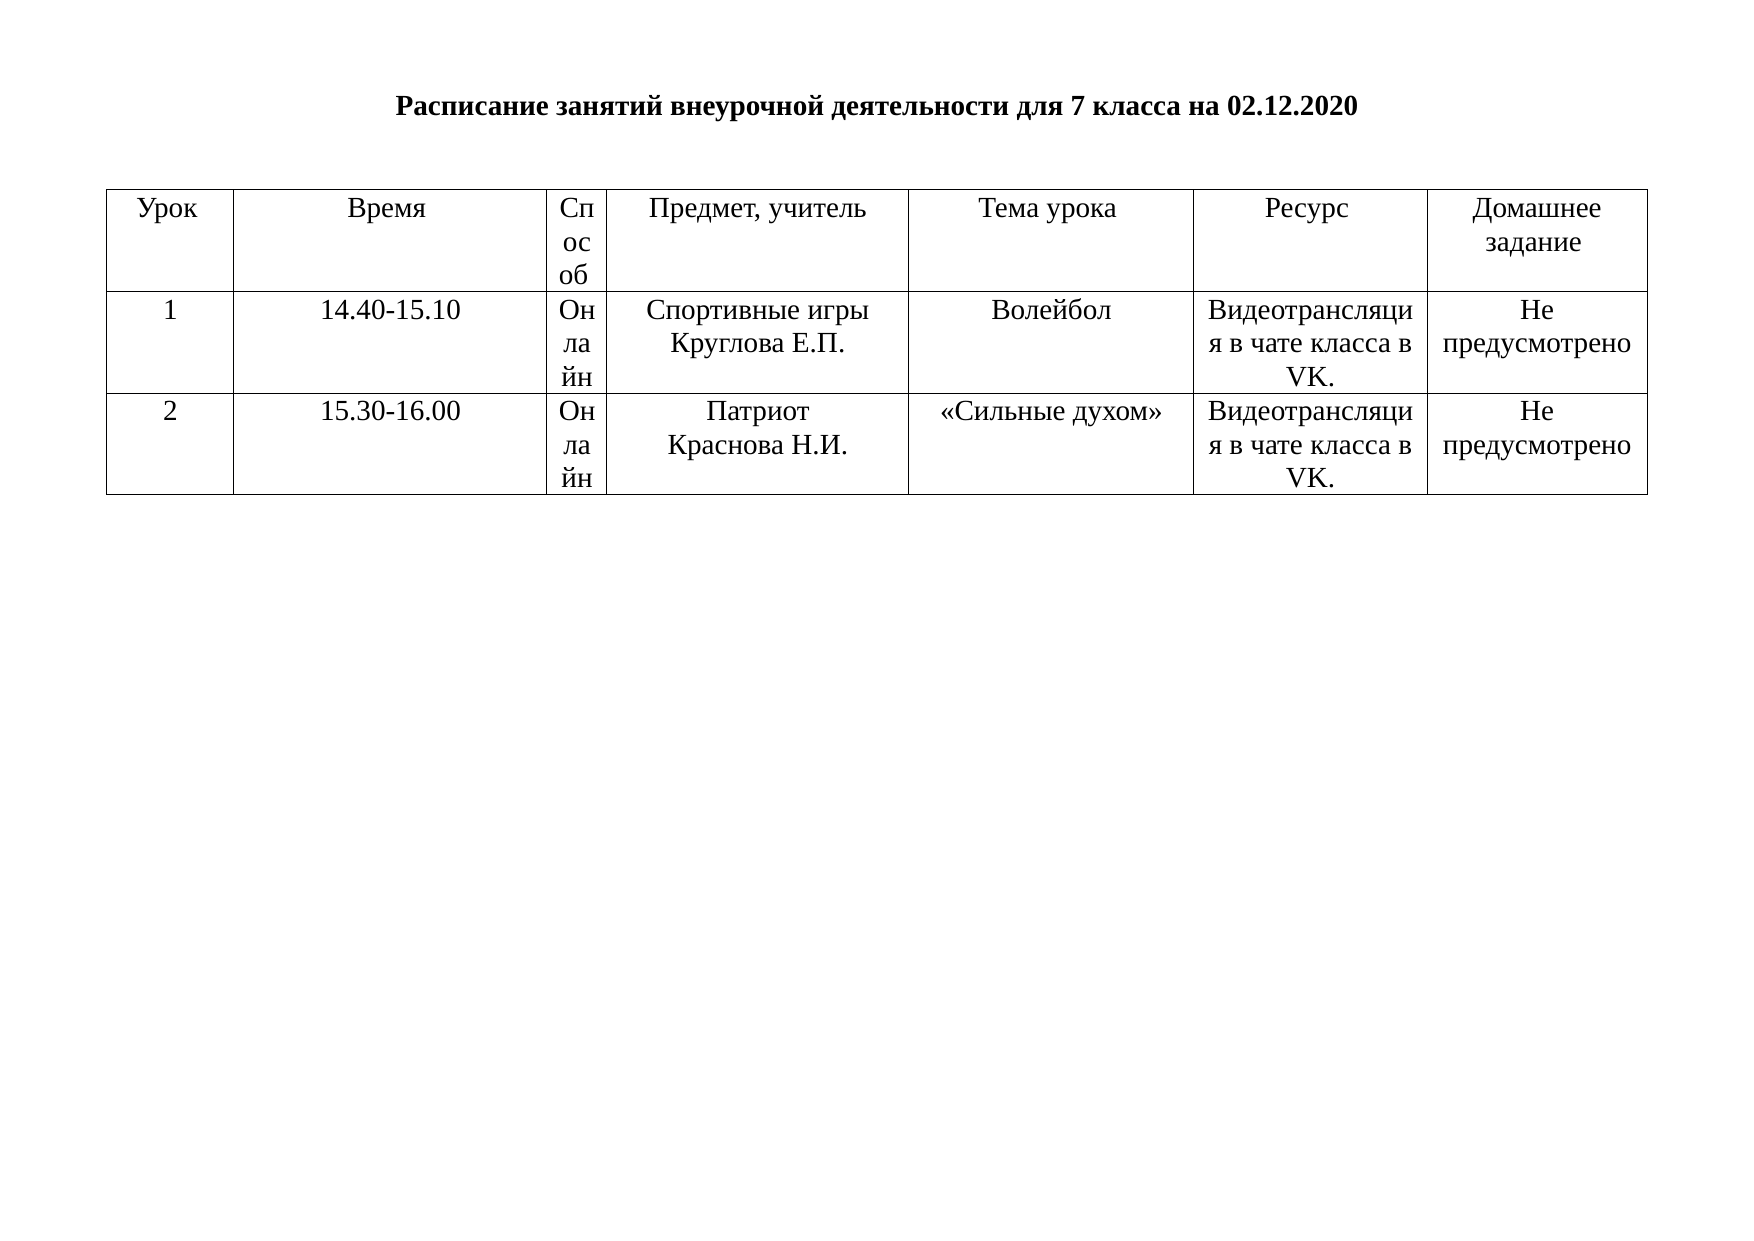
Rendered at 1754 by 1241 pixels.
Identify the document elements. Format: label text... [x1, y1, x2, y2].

table_cell Онлайн [547, 394, 606, 494]
table_cell Онлайн [547, 292, 606, 392]
table_cell Волейбол [909, 292, 1193, 392]
table_header Способ [547, 190, 606, 291]
table_cell 1 [107, 292, 233, 392]
table_header Домашнее задание [1428, 190, 1647, 291]
table_header Урок [107, 190, 233, 291]
table_header Предмет, учитель [607, 190, 908, 291]
table_cell «Сильные духом» [909, 394, 1193, 494]
table_cell Видеотрансляция в чате класса в VK. [1194, 394, 1427, 494]
text Расписание занятий внеурочной деятельности для 7 класса на 02.12.2020 [118, 88, 1636, 122]
table_header Ресурс [1194, 190, 1427, 291]
table_cell Не предусмотрено [1428, 292, 1647, 392]
table_cell 15.30-16.00 [234, 394, 546, 494]
table_header Тема урока [909, 190, 1193, 291]
table_cell Видеотрансляция в чате класса в VK. [1194, 292, 1427, 392]
table_cell Спортивные игры Круглова Е.П. [607, 292, 908, 392]
table_cell 14.40-15.10 [234, 292, 546, 392]
table_cell 2 [107, 394, 233, 494]
table_cell Не предусмотрено [1428, 394, 1647, 494]
table_header Время [234, 190, 546, 291]
table_cell Патриот Краснова Н.И. [607, 394, 908, 494]
